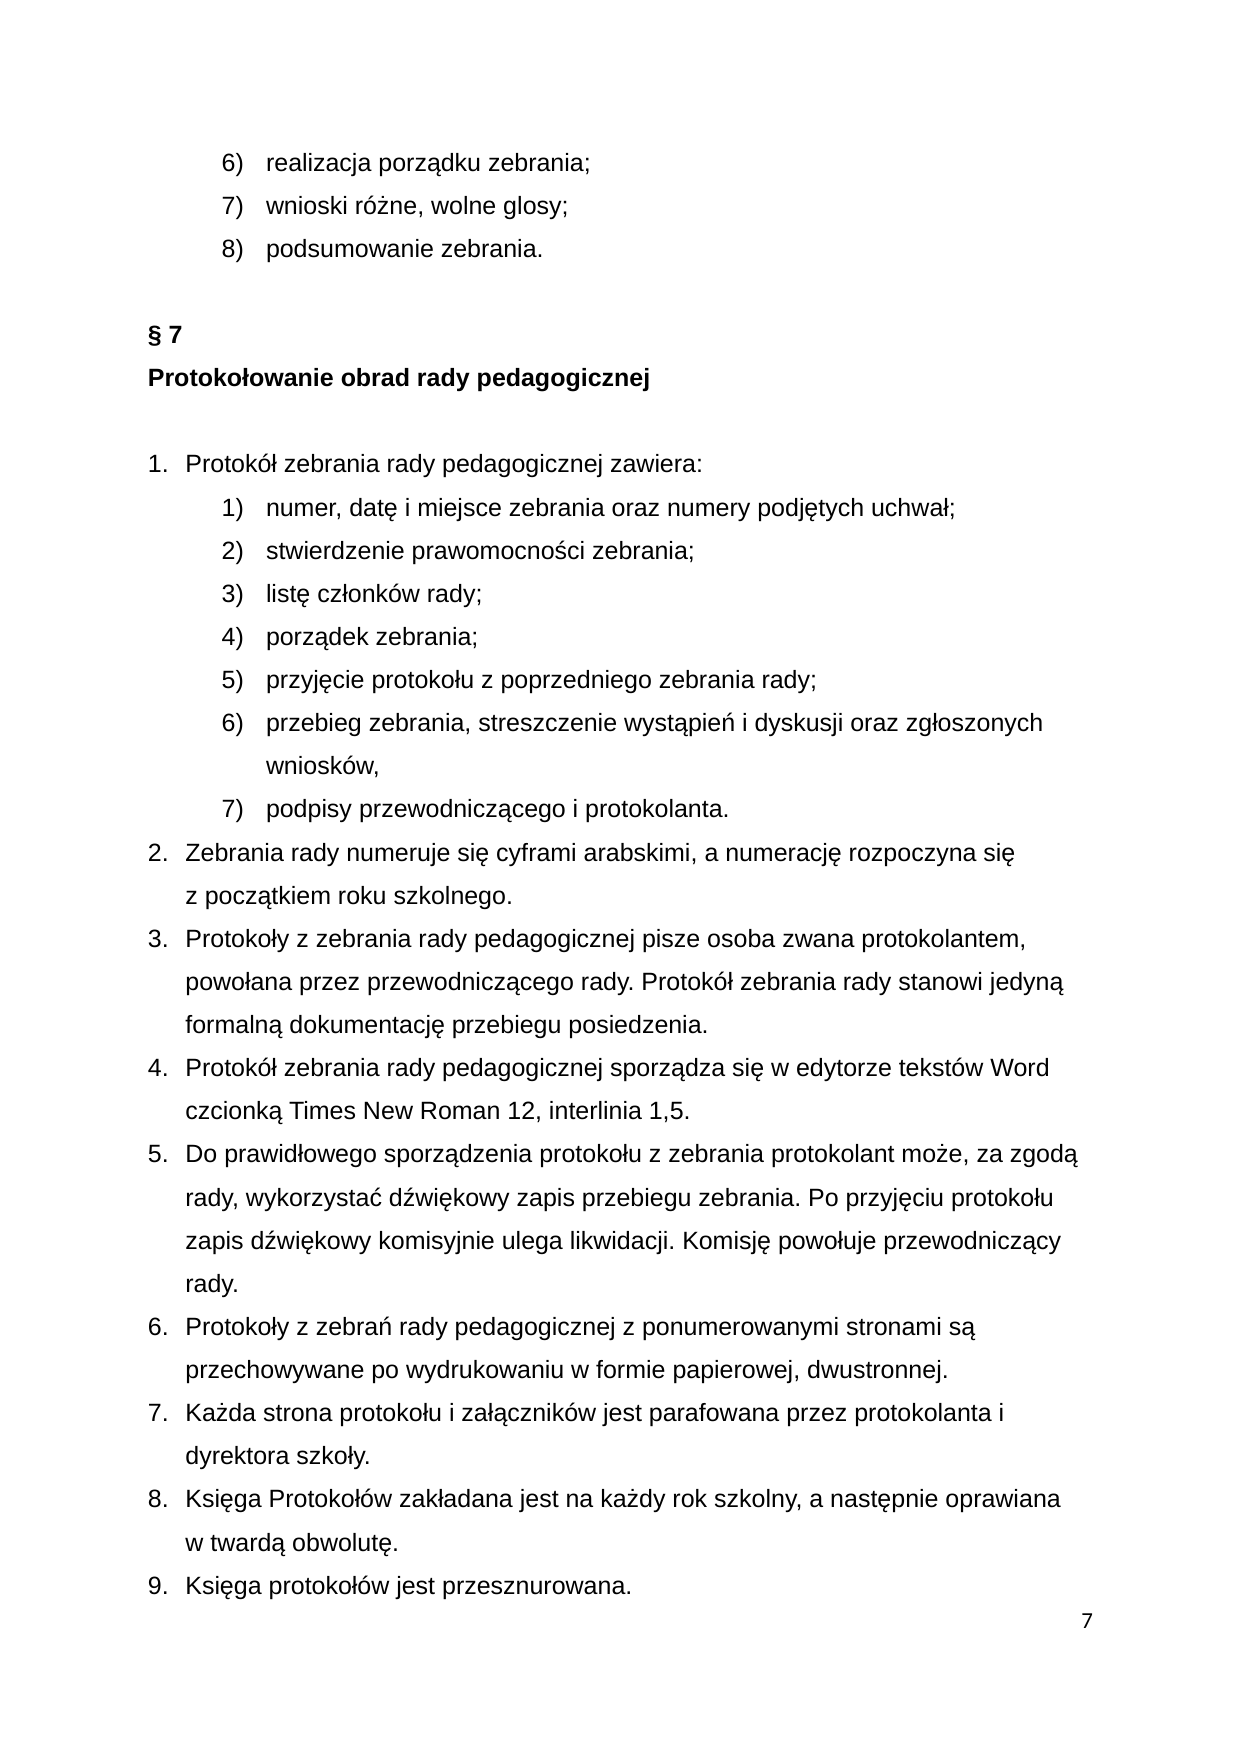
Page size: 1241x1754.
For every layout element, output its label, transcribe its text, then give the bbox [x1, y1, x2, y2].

list numer, datę i miejsce zebrania oraz numery podjętych uchwał; [221, 493, 1093, 521]
list Zebrania rady numeruje się cyframi arabskimi, a numerację rozpoczyna się z początkiem roku szkolnego. [148, 838, 1093, 909]
list Protokół zebrania rady pedagogicznej zawiera: [148, 449, 1093, 478]
list przyjęcie protokołu z poprzedniego zebrania rady; [221, 665, 1093, 694]
list Księga Protokołów zakładana jest na każdy rok szkolny, a następnie oprawiana w twardą obwolutę. [148, 1484, 1093, 1556]
list podpisy przewodniczącego i protokolanta. [221, 794, 1093, 823]
list Protokoły z zebrań rady pedagogicznej z ponumerowanymi stronami są przechowywane po wydrukowaniu w formie papierowej, dwustronnej. [148, 1312, 1093, 1384]
list Do prawidłowego sporządzenia protokołu z zebrania protokolant może, za zgodą rady, wykorzystać dźwiękowy zapis przebiegu zebrania. Po przyjęciu protokołu zapis dźwiękowy komisyjnie ulega likwidacji. Komisję powołuje przewodniczący rady. [148, 1139, 1093, 1298]
list Każda strona protokołu i załączników jest parafowana przez protokolanta i dyrektora szkoły. [148, 1398, 1093, 1470]
list porządek zebrania; [221, 622, 1093, 651]
list przebieg zebrania, streszczenie wystąpień i dyskusji oraz zgłoszonych wniosków, [221, 708, 1093, 780]
list Protokoły z zebrania rady pedagogicznej pisze osoba zwana protokolantem, powołana przez przewodniczącego rady. Protokół zebrania rady stanowi jedyną formalną dokumentację przebiegu posiedzenia. [148, 924, 1093, 1039]
list wnioski różne, wolne glosy; [221, 191, 1093, 219]
list realizacja porządku zebrania; [221, 148, 1093, 176]
list stwierdzenie prawomocności zebrania; [221, 536, 1093, 564]
text Protokołowanie obrad rady pedagogicznej [148, 363, 1093, 392]
list podsumowanie zebrania. [221, 234, 1093, 263]
list Księga protokołów jest przesznurowana. [148, 1571, 1093, 1599]
list Protokół zebrania rady pedagogicznej sporządza się w edytorze tekstów Word czcionką Times New Roman 12, interlinia 1,5. [148, 1053, 1093, 1125]
list listę członków rady; [221, 579, 1093, 608]
text § 7 [148, 320, 1093, 349]
